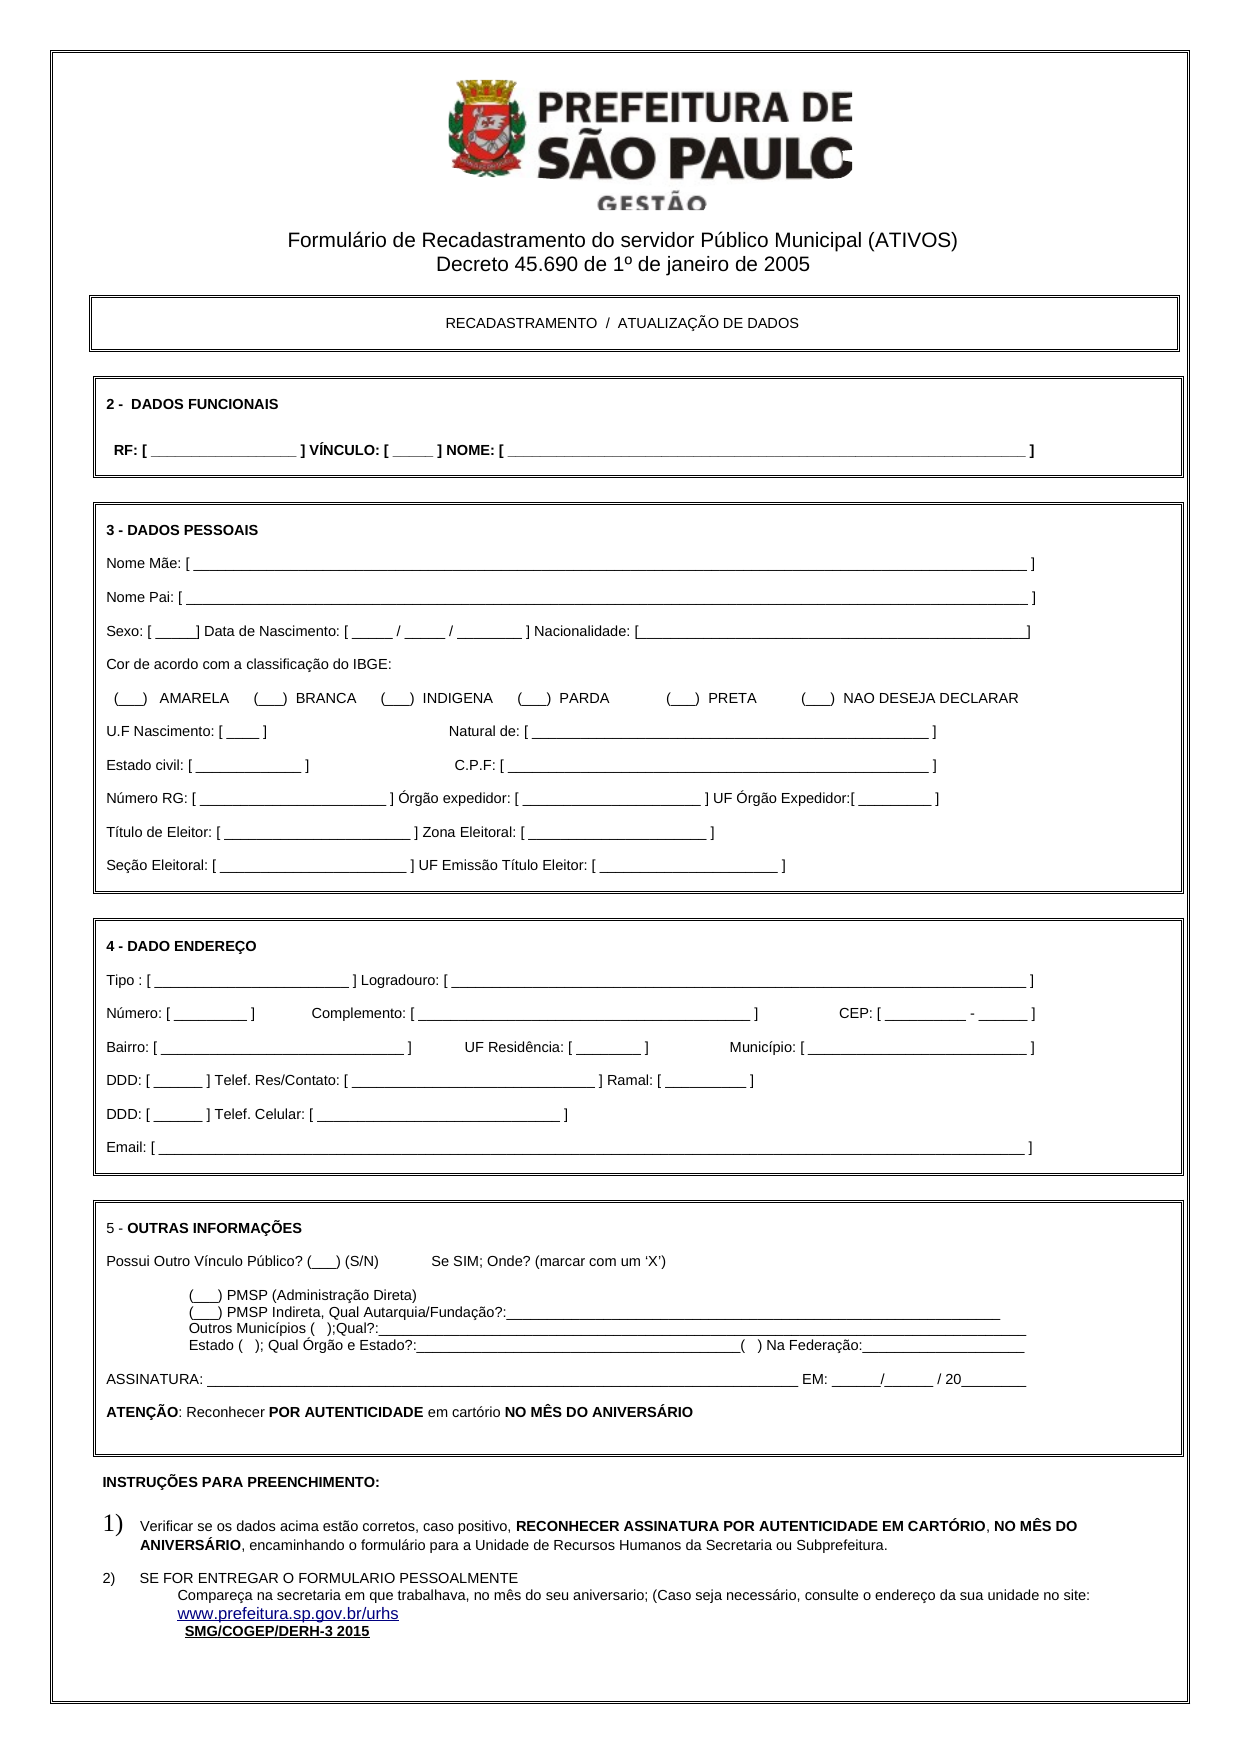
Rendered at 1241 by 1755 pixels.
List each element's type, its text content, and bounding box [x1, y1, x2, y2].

table_cell [95, 894, 1182, 918]
table_header 3 - DADOS PESSOAIS Nome Mãe: [ _______________________________________________________________________________________________________ ] Nome Pai: [ ________________________________________________________________________________________________________ ] Sexo: [ _____] Data de Nascimento: [ _____ / _____ / ________ ] Nacionalidade: [________________________________________________] Cor de acordo com a classificação do IBGE: (___) AMARELA (___) BRANCA (___) INDIGENA (___) PARDA (___) PRETA (___) NAO DESEJA DECLARAR U.F Nascimento: [ ____ ] Natural de: [ _________________________________________________ ] Estado civil: [ _____________ ] C.P.F: [ ____________________________________________________ ] Número RG: [ _______________________ ] Órgão expedidor: [ ______________________ ] UF Órgão Expedidor:[ _________ ] Título de Eleitor: [ _______________________ ] Zona Eleitoral: [ ______________________ ] Seção Eleitoral: [ _______________________ ] UF Emissão Título Eleitor: [ ______________________ ] [96, 505, 1181, 891]
text 2) SE FOR ENTREGAR O FORMULARIO PESSOALMENTE [102, 1570, 1125, 1587]
text Decreto 45.690 de 1º de janeiro de 2005 [121, 252, 1125, 276]
list Verificar se os dados acima estão corretos, caso positivo, RECONHECER ASSINATURA POR AUTENTICIDADE EM CARTÓRIO, NO MÊS DO ANIVERSÁRIO, encaminhando o formulário para a Unidade de Recursos Humanos da Secretaria ou Subprefeitura. [177, 1508, 1125, 1553]
table_header 2 - DADOS FUNCIONAIS RF: [ __________________ ] VÍNCULO: [ _____ ] NOME: [ ________________________________________________________________ ] [96, 379, 1181, 475]
text Formulário de Recadastramento do servidor Público Municipal (ATIVOS) [121, 228, 1125, 252]
text INSTRUÇÕES PARA PREENCHIMENTO: [102, 1474, 1125, 1491]
table_cell 4 - DADO ENDEREÇO Tipo : [ ________________________ ] Logradouro: [ _______________________________________________________________________ ] Número: [ _________ ] Complemento: [ _________________________________________ ] CEP: [ __________ - ______ ] Bairro: [ ______________________________ ] UF Residência: [ ________ ] Município: [ ___________________________ ] DDD: [ ______ ] Telef. Res/Contato: [ ______________________________ ] Ramal: [ __________ ] DDD: [ ______ ] Telef. Celular: [ ______________________________ ] Email: [ ___________________________________________________________________________________________________________ ] [96, 921, 1181, 1172]
text Compareça na secretaria em que trabalhava, no mês do seu aniversario; (Caso seja necessário, consulte o endereço da sua unidade no site: www.prefeitura.sp.gov.br/urhs [177, 1587, 1125, 1623]
table_header 5 - OUTRAS INFORMAÇÕES Possui Outro Vínculo Público? (___) (S/N) Se SIM; Onde? (marcar com um ‘X’) (___) PMSP (Administração Direta) (___) PMSP Indireta, Qual Autarquia/Fundação?:_____________________________________________________________ Outros Municípios ( );Qual?:________________________________________________________________________________ Estado ( ); Qual Órgão e Estado?:________________________________________( ) Na Federação:____________________ ASSINATURA: _________________________________________________________________________ EM: ______/______ / 20________ ATENÇÃO: Reconhecer POR AUTENTICIDADE em cartório NO MÊS DO ANIVERSÁRIO [96, 1203, 1181, 1454]
table_header SMG/COGEP/DERH-3 2015 [177, 1623, 458, 1641]
table_header RECADASTRAMENTO / ATUALIZAÇÃO DE DADOS [92, 298, 1177, 349]
